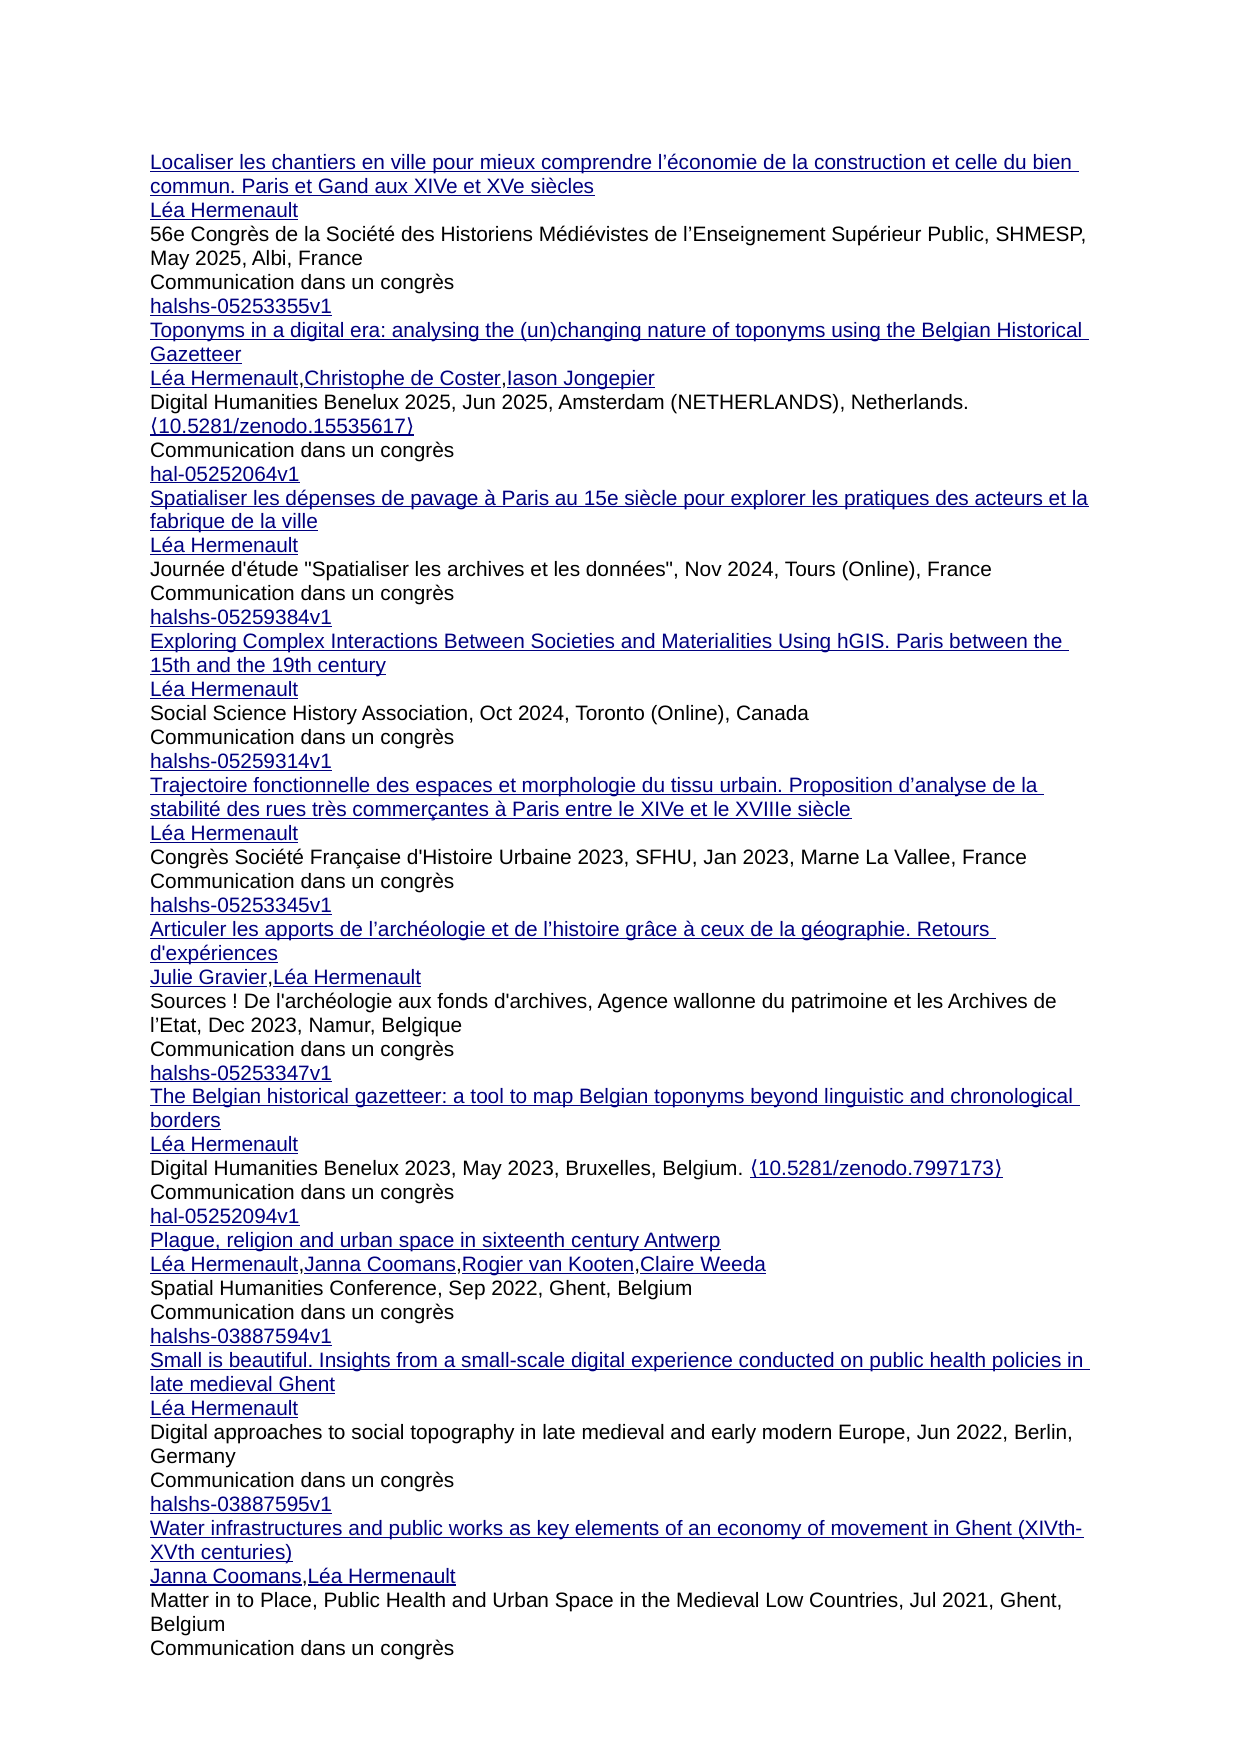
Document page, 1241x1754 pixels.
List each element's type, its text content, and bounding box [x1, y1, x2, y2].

table_cell Small is beautiful. Insights from a small-scale digital experience conducted on public health policies in [150, 1348, 1090, 1369]
table_cell Exploring Complex Interactions Between Societies and Materialities Using hGIS. Paris between the 15th and the 19th century Léa Hermenault Social Science History Association, Oct 2024, Toronto (Online), Canada Communication dans un congrès halshs-05259314v1 [150, 629, 1090, 773]
table_cell Water infrastructures and public works as key elements of an economy of movement in Ghent (XIVth-XVth centuries) Janna Coomans,Léa Hermenault Matter in to Place, Public Health and Urban Space in the Medieval Low Countries, Jul 2021, Ghent, Belgium Communication dans un congrès [150, 1516, 1090, 1659]
table_cell late medieval Ghent Léa Hermenault Digital approaches to social topography in late medieval and early modern Europe, Jun 2022, Berlin, Germany Communication dans un congrès halshs-03887595v1 [150, 1370, 1090, 1516]
table_cell Trajectoire fonctionnelle des espaces et morphologie du tissu urbain. Proposition d’analyse de la stabilité des rues très commerçantes à Paris entre le XIVe et le XVIIIe siècle Léa Hermenault Congrès Société Française d'Histoire Urbaine 2023, SFHU, Jan 2023, Marne La Vallee, France Communication dans un congrès halshs-05253345v1 [150, 773, 1090, 917]
table_cell Toponyms in a digital era: analysing the (un)changing nature of toponyms using the Belgian Historical Gazetteer Léa Hermenault,Christophe de Coster,Iason Jongepier Digital Humanities Benelux 2025, Jun 2025, Amsterdam (NETHERLANDS), Netherlands. ⟨10.5281/zenodo.15535617⟩ Communication dans un congrès hal-05252064v1 [150, 318, 1090, 485]
table_cell Plague, religion and urban space in sixteenth century Antwerp Léa Hermenault,Janna Coomans,Rogier van Kooten,Claire Weeda Spatial Humanities Conference, Sep 2022, Ghent, Belgium Communication dans un congrès halshs-03887594v1 [150, 1228, 1090, 1348]
table_cell Articuler les apports de l’archéologie et de l’histoire grâce à ceux de la géographie. Retours d'expériences Julie Gravier,Léa Hermenault Sources ! De l'archéologie aux fonds d'archives, Agence wallonne du patrimoine et les Archives de l’Etat, Dec 2023, Namur, Belgique Communication dans un congrès halshs-05253347v1 [150, 917, 1090, 1084]
table_cell Localiser les chantiers en ville pour mieux comprendre l’économie de la construction et celle du bien commun. Paris et Gand aux XIVe et XVe siècles Léa Hermenault 56e Congrès de la Société des Historiens Médiévistes de l’Enseignement Supérieur Public, SHMESP, May 2025, Albi, France Communication dans un congrès halshs-05253355v1 [150, 150, 1090, 318]
table_cell Spatialiser les dépenses de pavage à Paris au 15e siècle pour explorer les pratiques des acteurs et la fabrique de la ville Léa Hermenault Journée d'étude "Spatialiser les archives et les données", Nov 2024, Tours (Online), France Communication dans un congrès halshs-05259384v1 [150, 485, 1090, 629]
table_cell The Belgian historical gazetteer: a tool to map Belgian toponyms beyond linguistic and chronological borders Léa Hermenault Digital Humanities Benelux 2023, May 2023, Bruxelles, Belgium. ⟨10.5281/zenodo.7997173⟩ Communication dans un congrès hal-05252094v1 [150, 1084, 1090, 1228]
